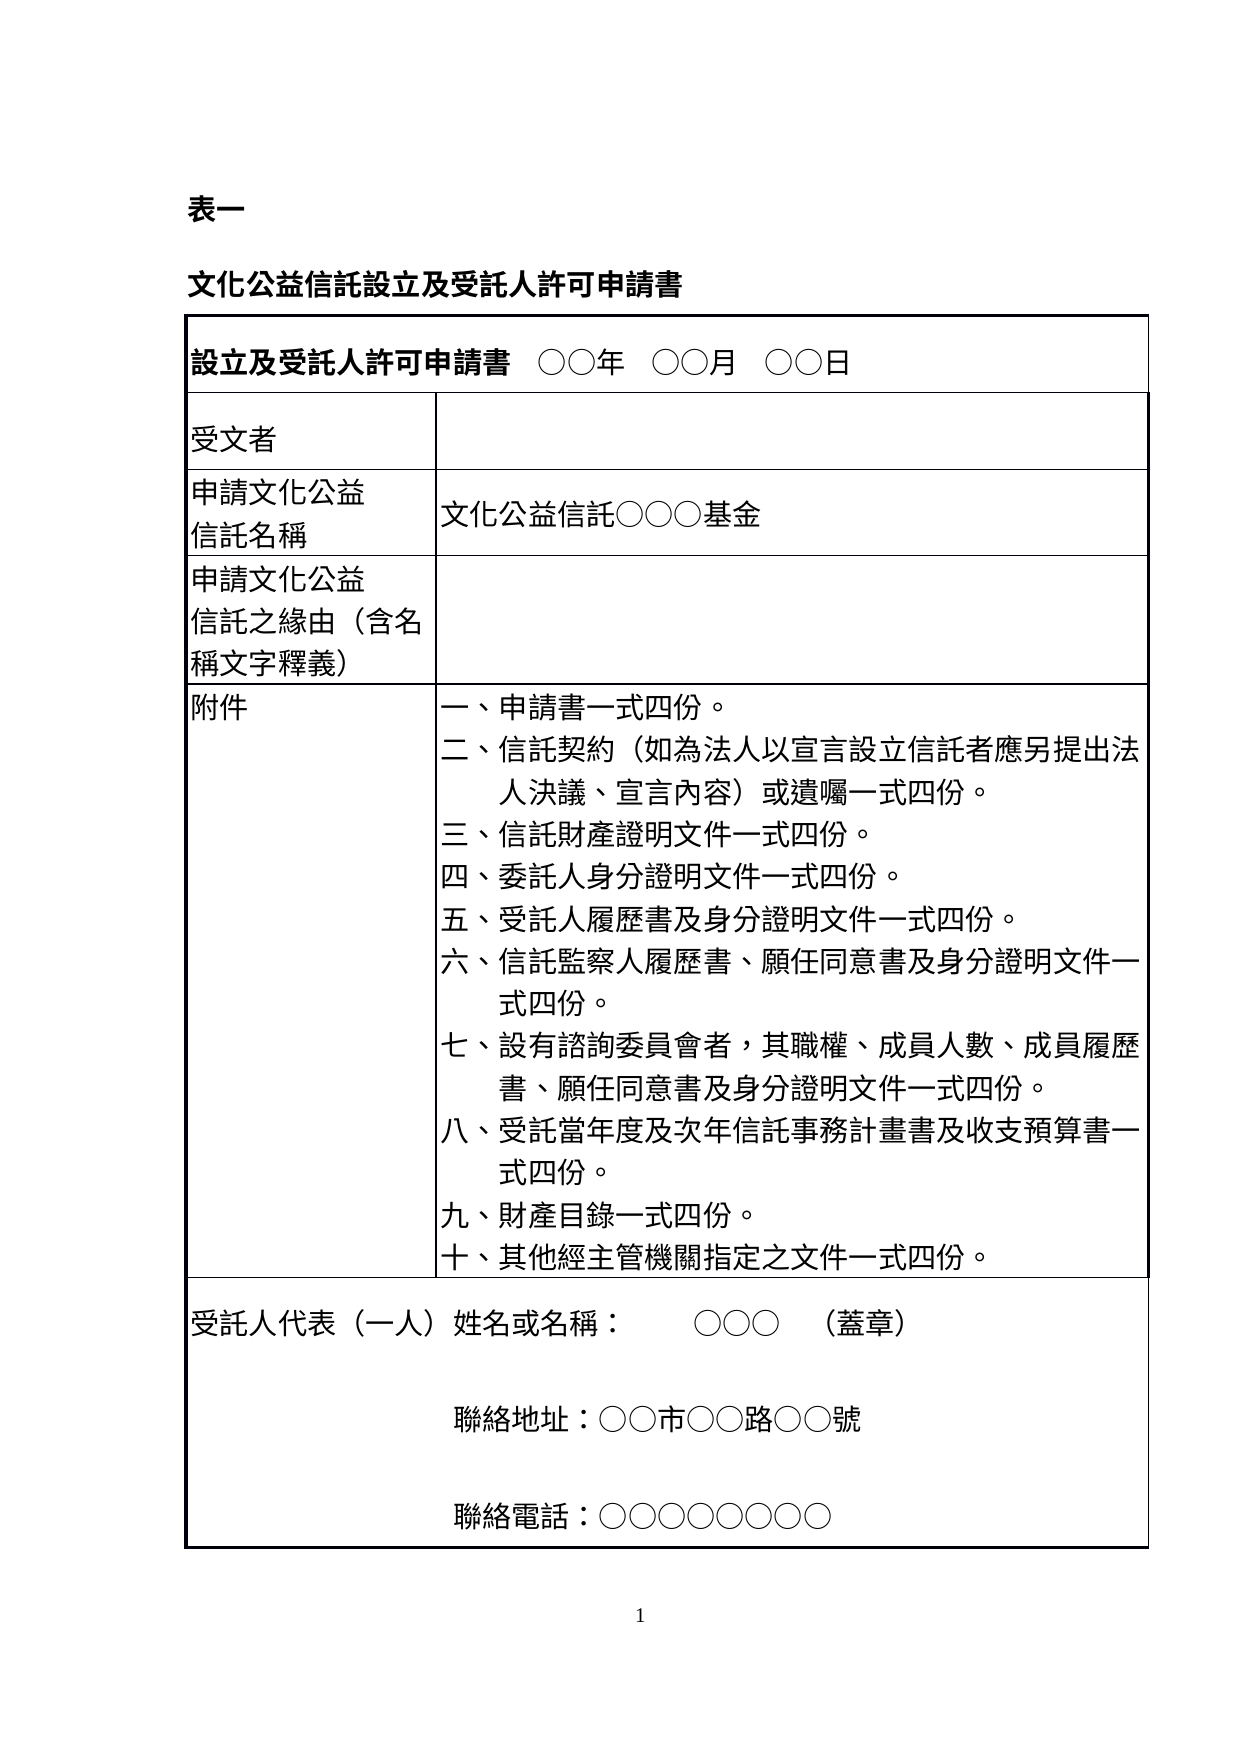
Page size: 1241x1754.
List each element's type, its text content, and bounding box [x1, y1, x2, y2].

table_cell [437, 393, 1147, 468]
subtitle 文化公益信託設立及受託人許可申請書 [187, 239, 1093, 314]
table_cell 一、申請書一式四份。 二、信託契約（如為法人以宣言設立信託者應另提出法人決議、宣言內容）或遺囑一式四份。 三、信託財產證明文件一式四份。 四、委託人身分證明文件一式四份。 五、受託人履歷書及身分證明文件一式四份。 六、信託監察人履歷書、願任同意書及身分證明文件一式四份。 七、設有諮詢委員會者，其職權、成員人數、成員履歷書、願任同意書及身分證明文件一式四份。 八、受託當年度及次年信託事務計畫書及收支預算書一式四份。 九、財產目錄一式四份。 十、其他經主管機關指定之文件一式四份。 [437, 685, 1147, 1277]
table_cell 受文者 [188, 393, 435, 468]
subtitle 表一 [187, 164, 1093, 239]
table_cell 申請文化公益 信託名稱 [188, 470, 435, 554]
table_cell 受託人代表（一人）姓名或名稱： ○○○ （蓋章） 聯絡地址：○○市○○路○○號 聯絡電話：○○○○○○○○ [188, 1278, 1148, 1546]
table_cell 文化公益信託○○○基金 [437, 470, 1147, 554]
table_cell [437, 556, 1147, 683]
table_cell 附件 [188, 685, 435, 1277]
table_cell 申請文化公益 信託之緣由（含名稱文字釋義） [188, 556, 435, 683]
table_header 設立及受託人許可申請書 ○○年 ○○月 ○○日 [188, 317, 1148, 392]
